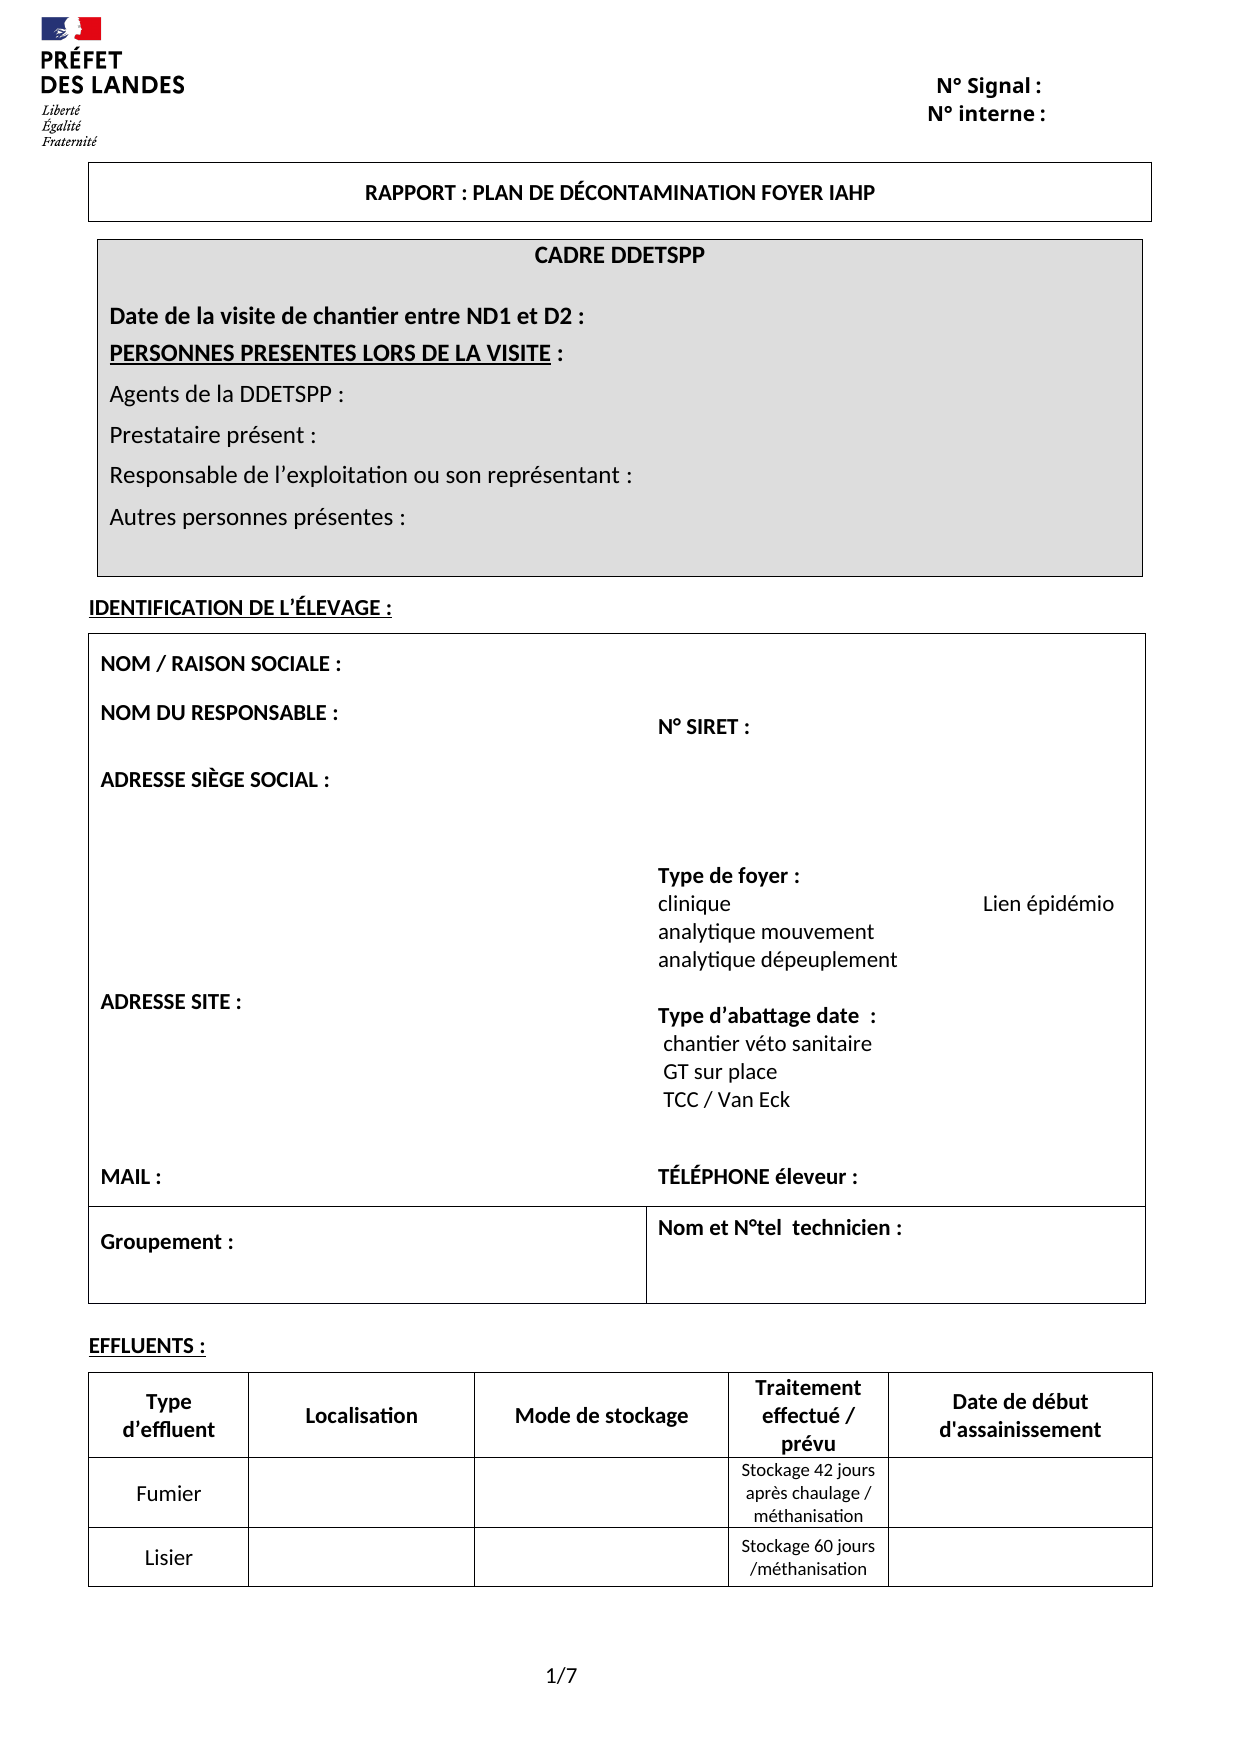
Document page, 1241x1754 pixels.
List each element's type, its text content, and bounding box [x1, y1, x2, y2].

text EFFLUENTS : [88, 1332, 1152, 1360]
table_cell Stockage 42 jours après chaulage / méthanisation [729, 1458, 888, 1527]
table_header Localisation [249, 1373, 474, 1457]
table_cell MAIL : [89, 1147, 646, 1206]
picture [41, 17, 184, 146]
table_cell [889, 1528, 1152, 1586]
table_cell [475, 1528, 728, 1586]
table_cell Stockage 60 jours /méthanisation [729, 1528, 888, 1586]
table_cell Fumier [89, 1458, 248, 1527]
table_header Type d’effluent [89, 1373, 248, 1457]
table_header Date de début d'assainissement [889, 1373, 1152, 1457]
table_cell Groupement : [89, 1207, 646, 1303]
table_cell [249, 1458, 474, 1527]
table_header Traitement effectué / prévu [729, 1373, 888, 1457]
text IDENTIFICATION DE L’ÉLEVAGE : [88, 593, 1152, 621]
table_cell [475, 1458, 728, 1527]
table_cell [889, 1458, 1152, 1527]
table_cell NOM DU RESPONSABLE : [89, 692, 646, 760]
table_cell ADRESSE SITE : [89, 855, 646, 1147]
table_cell N° SIRET : [646, 692, 1145, 760]
table_cell Lisier [89, 1528, 248, 1586]
table_cell Nom et N°tel technicien : [647, 1207, 1145, 1303]
table_cell [249, 1528, 474, 1586]
table_header RAPPORT : PLAN DE DÉCONTAMINATION FOYER IAHP [89, 163, 1151, 221]
table_cell ADRESSE SIÈGE SOCIAL : [89, 760, 1145, 855]
table_cell Type de foyer : clinique Lien épidémio analytique mouvement analytique dépeuplement Type d’abattage date : chantier véto sanitaire GT sur place TCC / Van Eck [646, 855, 1145, 1147]
table_cell TÉLÉPHONE éleveur : [646, 1147, 1145, 1206]
table_header Mode de stockage [475, 1373, 728, 1457]
table_header NOM / RAISON SOCIALE : [89, 634, 1145, 692]
